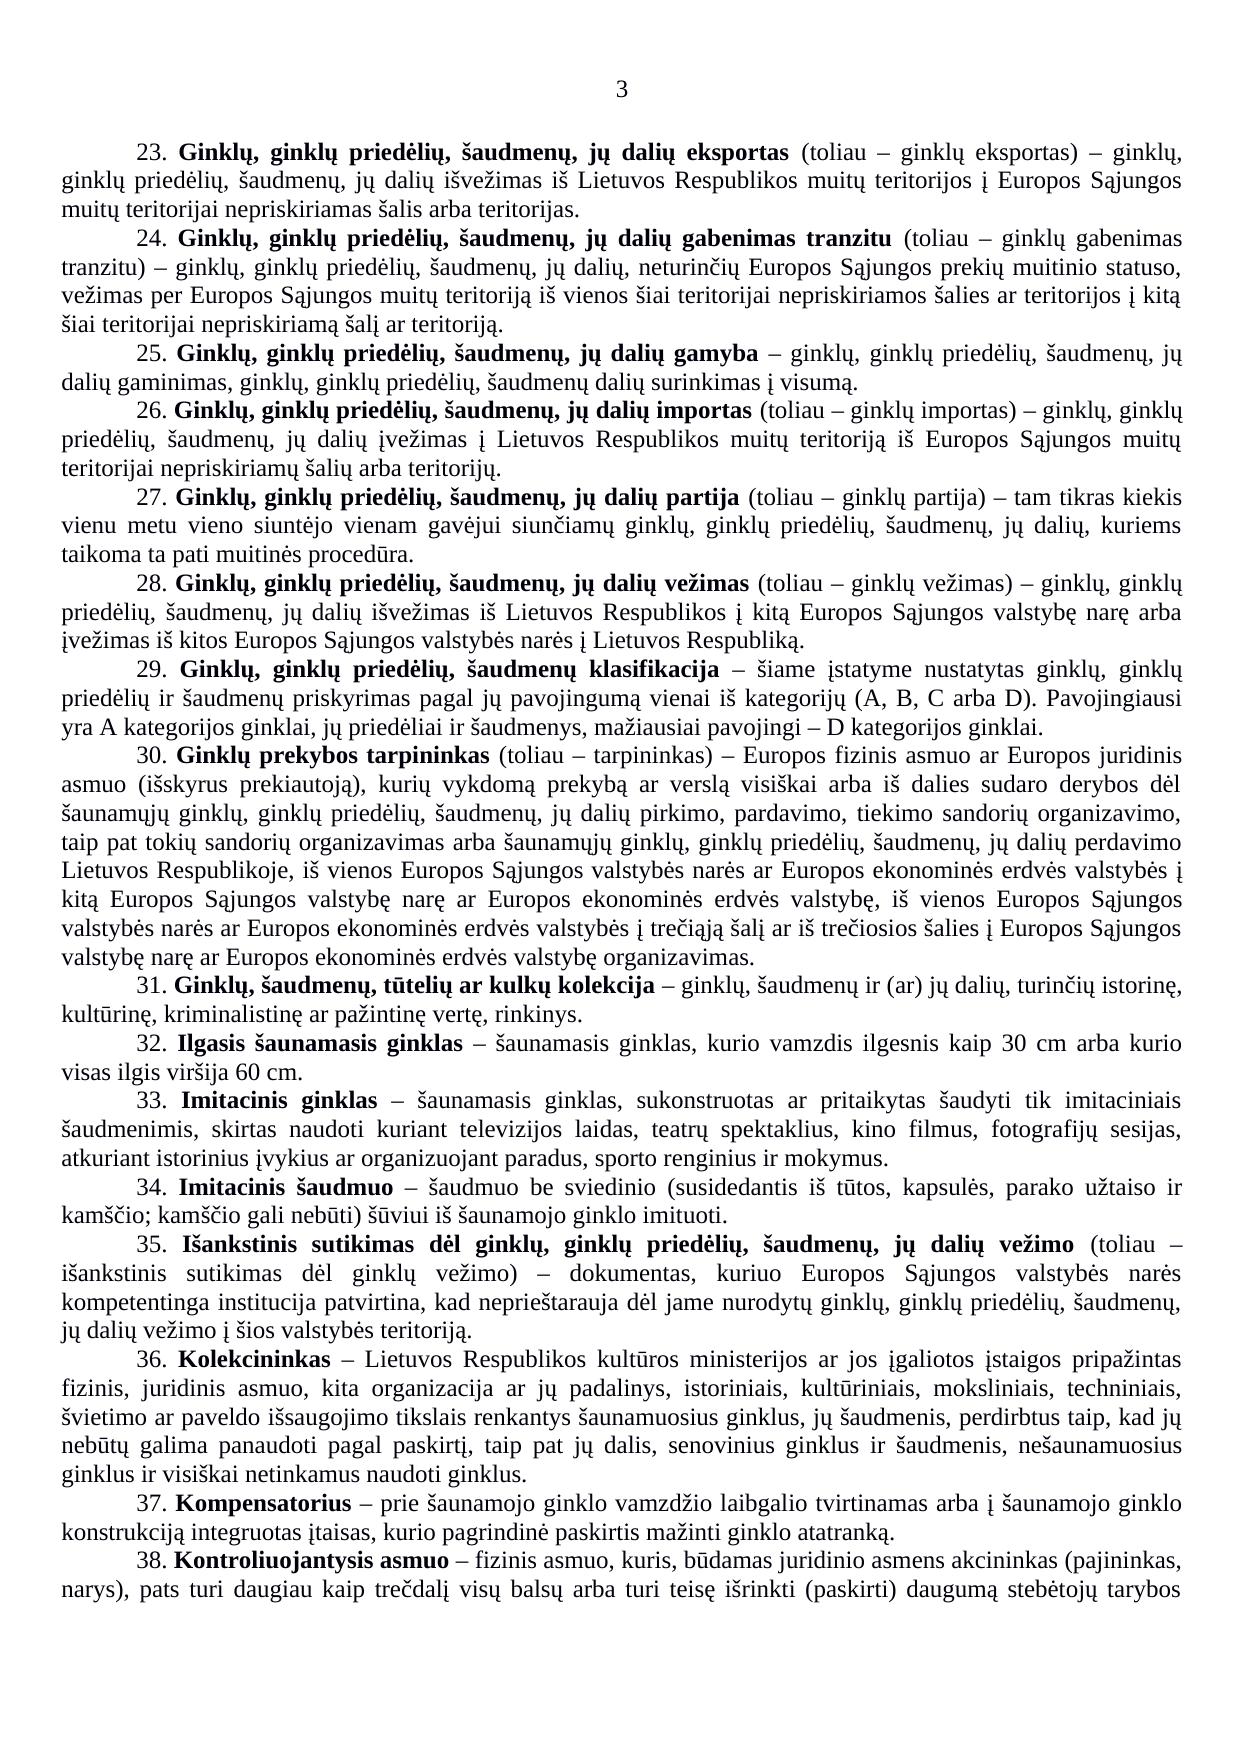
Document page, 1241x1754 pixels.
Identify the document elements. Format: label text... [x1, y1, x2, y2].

text 33. Imitacinis ginklas – šaunamasis ginklas, sukonstruotas ar pritaikytas šaudyti tik imitaciniais šaudmenimis, skirtas naudoti kuriant televizijos laidas, teatrų spektaklius, kino filmus, fotografijų sesijas, atkuriant istorinius įvykius ar organizuojant paradus, sporto renginius ir mokymus. [61, 1085, 1183, 1172]
text 34. Imitacinis šaudmuo – šaudmuo be sviedinio (susidedantis iš tūtos, kapsulės, parako užtaiso ir kamščio; kamščio gali nebūti) šūviui iš šaunamojo ginklo imituoti. [61, 1172, 1183, 1229]
text 36. Kolekcininkas – Lietuvos Respublikos kultūros ministerijos ar jos įgaliotos įstaigos pripažintas fizinis, juridinis asmuo, kita organizacija ar jų padalinys, istoriniais, kultūriniais, moksliniais, techniniais, švietimo ar paveldo išsaugojimo tikslais renkantys šaunamuosius ginklus, jų šaudmenis, perdirbtus taip, kad jų nebūtų galima panaudoti pagal paskirtį, taip pat jų dalis, senovinius ginklus ir šaudmenis, nešaunamuosius ginklus ir visiškai netinkamus naudoti ginklus. [61, 1344, 1183, 1488]
text 35. Išankstinis sutikimas dėl ginklų, ginklų priedėlių, šaudmenų, jų dalių vežimo (toliau – išankstinis sutikimas dėl ginklų vežimo) – dokumentas, kuriuo Europos Sąjungos valstybės narės kompetentinga institucija patvirtina, kad neprieštarauja dėl jame nurodytų ginklų, ginklų priedėlių, šaudmenų, jų dalių vežimo į šios valstybės teritoriją. [61, 1229, 1183, 1344]
text 32. Ilgasis šaunamasis ginklas – šaunamasis ginklas, kurio vamzdis ilgesnis kaip 30 cm arba kurio visas ilgis viršija 60 cm. [61, 1028, 1183, 1085]
text 26. Ginklų, ginklų priedėlių, šaudmenų, jų dalių importas (toliau – ginklų importas) – ginklų, ginklų priedėlių, šaudmenų, jų dalių įvežimas į Lietuvos Respublikos muitų teritoriją iš Europos Sąjungos muitų teritorijai nepriskiriamų šalių arba teritorijų. [61, 395, 1183, 482]
text 37. Kompensatorius – prie šaunamojo ginklo vamzdžio laibgalio tvirtinamas arba į šaunamojo ginklo konstrukciją integruotas įtaisas, kurio pagrindinė paskirtis mažinti ginklo atatranką. [61, 1488, 1183, 1545]
text 38. Kontroliuojantysis asmuo – fizinis asmuo, kuris, būdamas juridinio asmens akcininkas (pajininkas, narys), pats turi daugiau kaip trečdalį visų balsų arba turi teisę išrinkti (paskirti) daugumą stebėtojų tarybos [61, 1545, 1183, 1603]
text 31. Ginklų, šaudmenų, tūtelių ar kulkų kolekcija – ginklų, šaudmenų ir (ar) jų dalių, turinčių istorinę, kultūrinę, kriminalistinę ar pažintinę vertę, rinkinys. [61, 970, 1183, 1028]
text 29. Ginklų, ginklų priedėlių, šaudmenų klasifikacija – šiame įstatyme nustatytas ginklų, ginklų priedėlių ir šaudmenų priskyrimas pagal jų pavojingumą vienai iš kategorijų (A, B, C arba D). Pavojingiausi yra A kategorijos ginklai, jų priedėliai ir šaudmenys, mažiausiai pavojingi – D kategorijos ginklai. [61, 654, 1183, 740]
text 23. Ginklų, ginklų priedėlių, šaudmenų, jų dalių eksportas (toliau – ginklų eksportas) – ginklų, ginklų priedėlių, šaudmenų, jų dalių išvežimas iš Lietuvos Respublikos muitų teritorijos į Europos Sąjungos muitų teritorijai nepriskiriamas šalis arba teritorijas. [61, 137, 1183, 223]
text 24. Ginklų, ginklų priedėlių, šaudmenų, jų dalių gabenimas tranzitu (toliau – ginklų gabenimas tranzitu) – ginklų, ginklų priedėlių, šaudmenų, jų dalių, neturinčių Europos Sąjungos prekių muitinio statuso, vežimas per Europos Sąjungos muitų teritoriją iš vienos šiai teritorijai nepriskiriamos šalies ar teritorijos į kitą šiai teritorijai nepriskiriamą šalį ar teritoriją. [61, 223, 1183, 338]
text 30. Ginklų prekybos tarpininkas (toliau – tarpininkas) – Europos fizinis asmuo ar Europos juridinis asmuo (išskyrus prekiautoją), kurių vykdomą prekybą ar verslą visiškai arba iš dalies sudaro derybos dėl šaunamųjų ginklų, ginklų priedėlių, šaudmenų, jų dalių pirkimo, pardavimo, tiekimo sandorių organizavimo, taip pat tokių sandorių organizavimas arba šaunamųjų ginklų, ginklų priedėlių, šaudmenų, jų dalių perdavimo Lietuvos Respublikoje, iš vienos Europos Sąjungos valstybės narės ar Europos ekonominės erdvės valstybės į kitą Europos Sąjungos valstybę narę ar Europos ekonominės erdvės valstybę, iš vienos Europos Sąjungos valstybės narės ar Europos ekonominės erdvės valstybės į trečiąją šalį ar iš trečiosios šalies į Europos Sąjungos valstybę narę ar Europos ekonominės erdvės valstybę organizavimas. [61, 740, 1183, 970]
text 27. Ginklų, ginklų priedėlių, šaudmenų, jų dalių partija (toliau – ginklų partija) – tam tikras kiekis vienu metu vieno siuntėjo vienam gavėjui siunčiamų ginklų, ginklų priedėlių, šaudmenų, jų dalių, kuriems taikoma ta pati muitinės procedūra. [61, 482, 1183, 568]
text 25. Ginklų, ginklų priedėlių, šaudmenų, jų dalių gamyba – ginklų, ginklų priedėlių, šaudmenų, jų dalių gaminimas, ginklų, ginklų priedėlių, šaudmenų dalių surinkimas į visumą. [61, 338, 1183, 395]
text 28. Ginklų, ginklų priedėlių, šaudmenų, jų dalių vežimas (toliau – ginklų vežimas) – ginklų, ginklų priedėlių, šaudmenų, jų dalių išvežimas iš Lietuvos Respublikos į kitą Europos Sąjungos valstybę narę arba įvežimas iš kitos Europos Sąjungos valstybės narės į Lietuvos Respubliką. [61, 568, 1183, 654]
